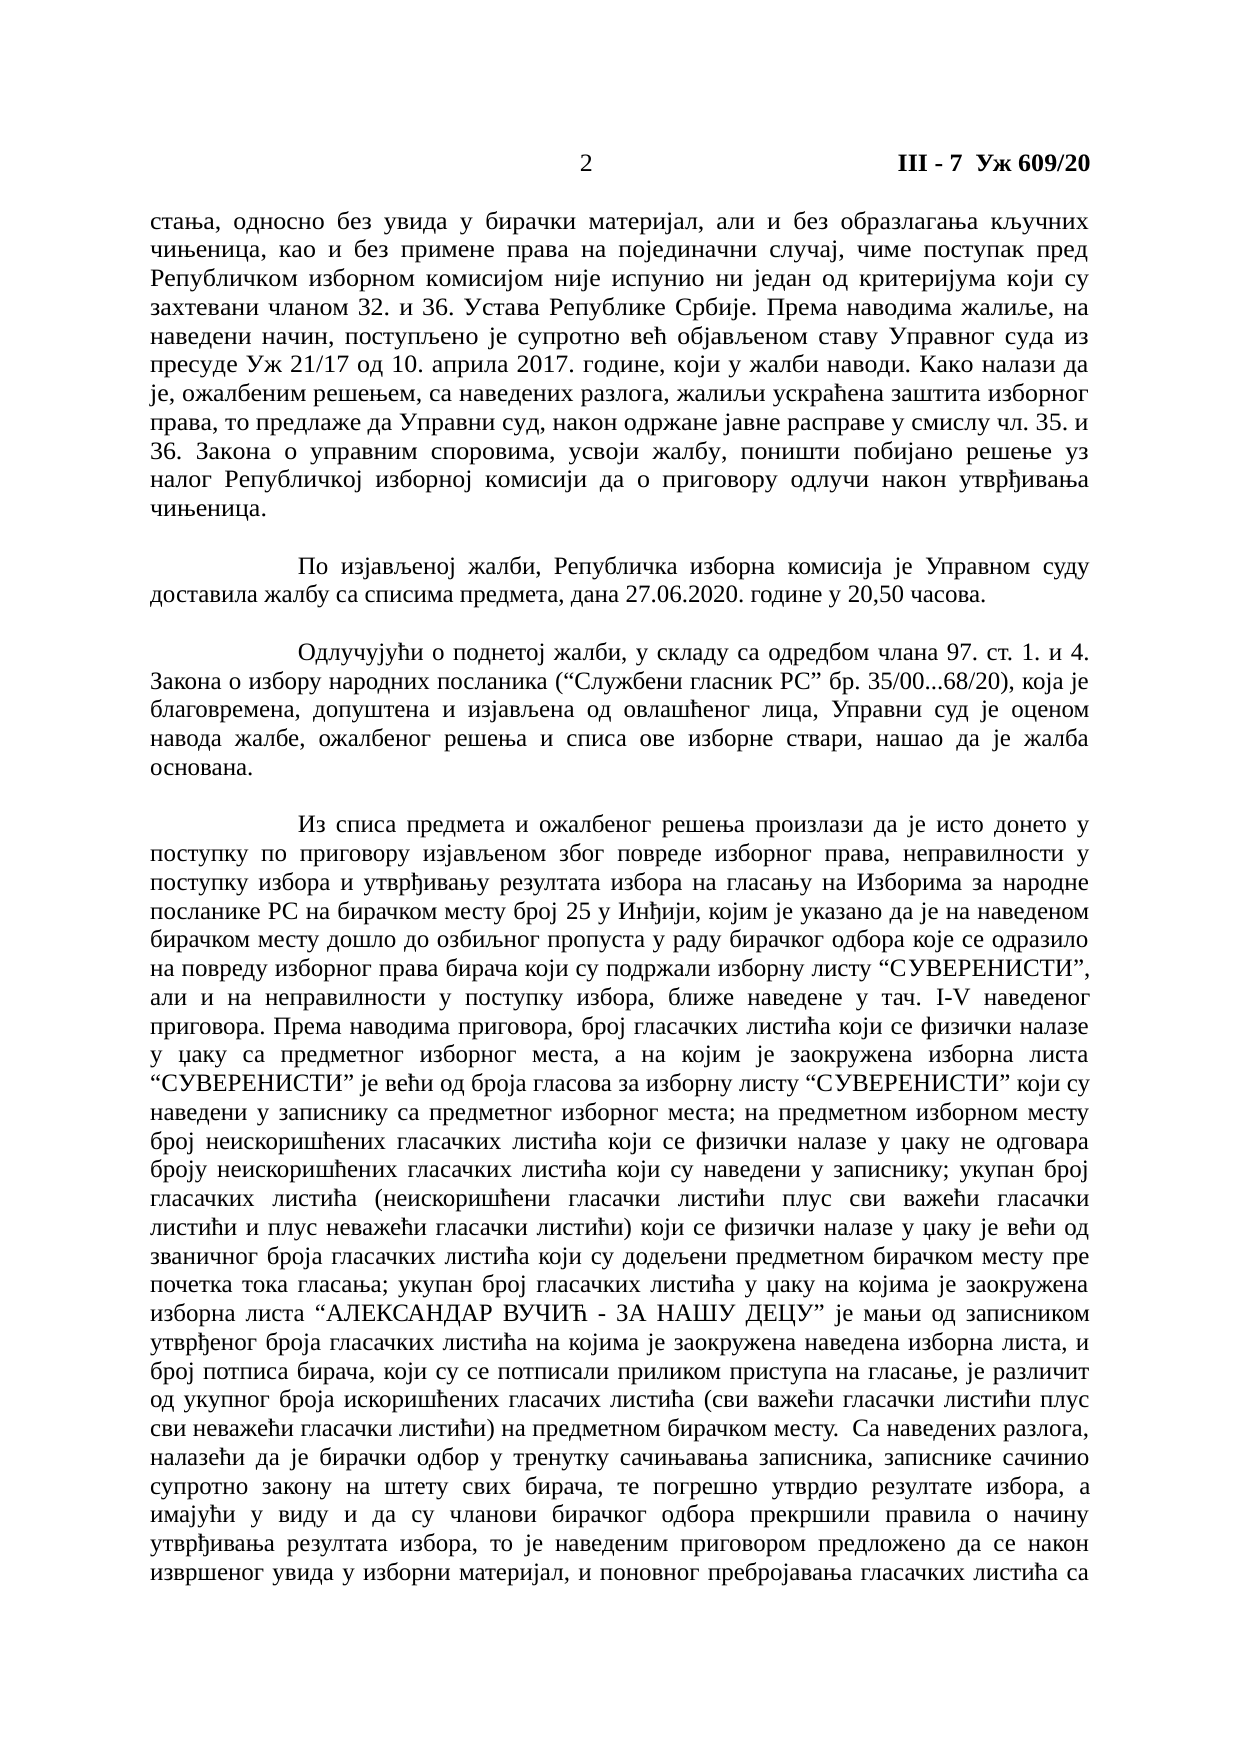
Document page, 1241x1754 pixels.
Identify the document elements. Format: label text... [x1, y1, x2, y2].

text Из списа предмета и ожалбеног решења произлази да је исто донето у поступку по приговору изјављеном због повреде изборног права, неправилности у поступку избора и утврђивању резултата избора на гласању на Изборима за народне посланике РС на бирачком месту број 25 у Инђији, којим је указано да је на наведеном бирачком месту дошло до озбиљног пропуста у раду бирачког одбора које се одразило на повреду изборног права бирача који су подржали изборну листу “СУВЕРЕНИСТИ”, али и на неправилности у поступку избора, ближе наведене у тач. I-V наведеног приговора. Према наводима приговора, број гласачких листића који се физички налазе у џаку са предметног изборног места, а на којим је заокружена изборна листа “СУВЕРЕНИСТИ” је већи од броја гласова за изборну листу “СУВЕРЕНИСТИ” који су наведени у записнику са предметног изборног места; на предметном изборном месту број неискоришћених гласачких листића који се физички налазе у џаку не одговара броју неискоришћених гласачких листића који су наведени у записнику; укупан број гласачких листића (неискоришћени гласачки листићи плус сви важећи гласачки листићи и плус неважећи гласачки листићи) који се физички налазе у џаку је већи од званичног броја гласачких листића који су додељени предметном бирачком месту пре почетка тока гласања; укупан број гласачких листића у џаку на којима је заокружена изборна листа “АЛЕКСАНДАР ВУЧИЋ - ЗА НАШУ ДЕЦУ” је мањи од записником утврђеног броја гласачких листића на којима је заокружена наведена изборна листа, и број потписа бирача, који су се потписали приликом приступа на гласање, је различит од укупног броја искоришћених гласачих листића (сви важећи гласачки листићи плус сви неважећи гласачки листићи) на предметном бирачком месту. Са наведених разлога, налазећи да је бирачки одбор у тренутку сачињавања записника, записнике сачинио супротно закону на штету свих бирача, те погрешно утврдио резултате избора, а имајући у виду и да су чланови бирачког одбора прекршили правила о начину утврђивања резултата избора, то је наведеним приговором предложено да се након извршеног увида у изборни материјал, и поновног пребројавања гласачких листића са [150, 809, 1090, 1586]
text По изјављеној жалби, Републичка изборна комисија је Управном суду доставила жалбу са списима предмета, дана 27.06.2020. године у 20,50 часова. [150, 551, 1090, 608]
text стања, односно без увида у бирачки материјал, али и без образлагања кључних чињеница, као и без примене права на појединачни случај, чиме поступак пред Републичком изборном комисијом није испунио ни један од критеријума који су захтевани чланом 32. и 36. Устава Републике Србије. Према наводима жалиље, на наведени начин, поступљено је супротно већ објављеном ставу Управног суда из пресуде Уж 21/17 од 10. априла 2017. године, који у жалби наводи. Како налази да је, ожалбеним решењем, са наведених разлога, жалиљи ускраћена заштита изборног права, то предлаже да Управни суд, након одржане јавне расправе у смислу чл. 35. и 36. Закона о управним споровима, усвоји жалбу, поништи побијано решење уз налог Републичкој изборној комисији да о приговору одлучи након утврђивања чињеница. [150, 206, 1090, 522]
text Одлучујући о поднетој жалби, у складу са одредбом члана 97. ст. 1. и 4. Закона о избору народних посланика (“Службени гласник РС” бр. 35/00...68/20), која је благовремена, допуштена и изјављена од овлашћеног лица, Управни суд је оценом навода жалбе, ожалбеног решења и списа ове изборне ствари, нашао да је жалба основана. [150, 637, 1090, 781]
